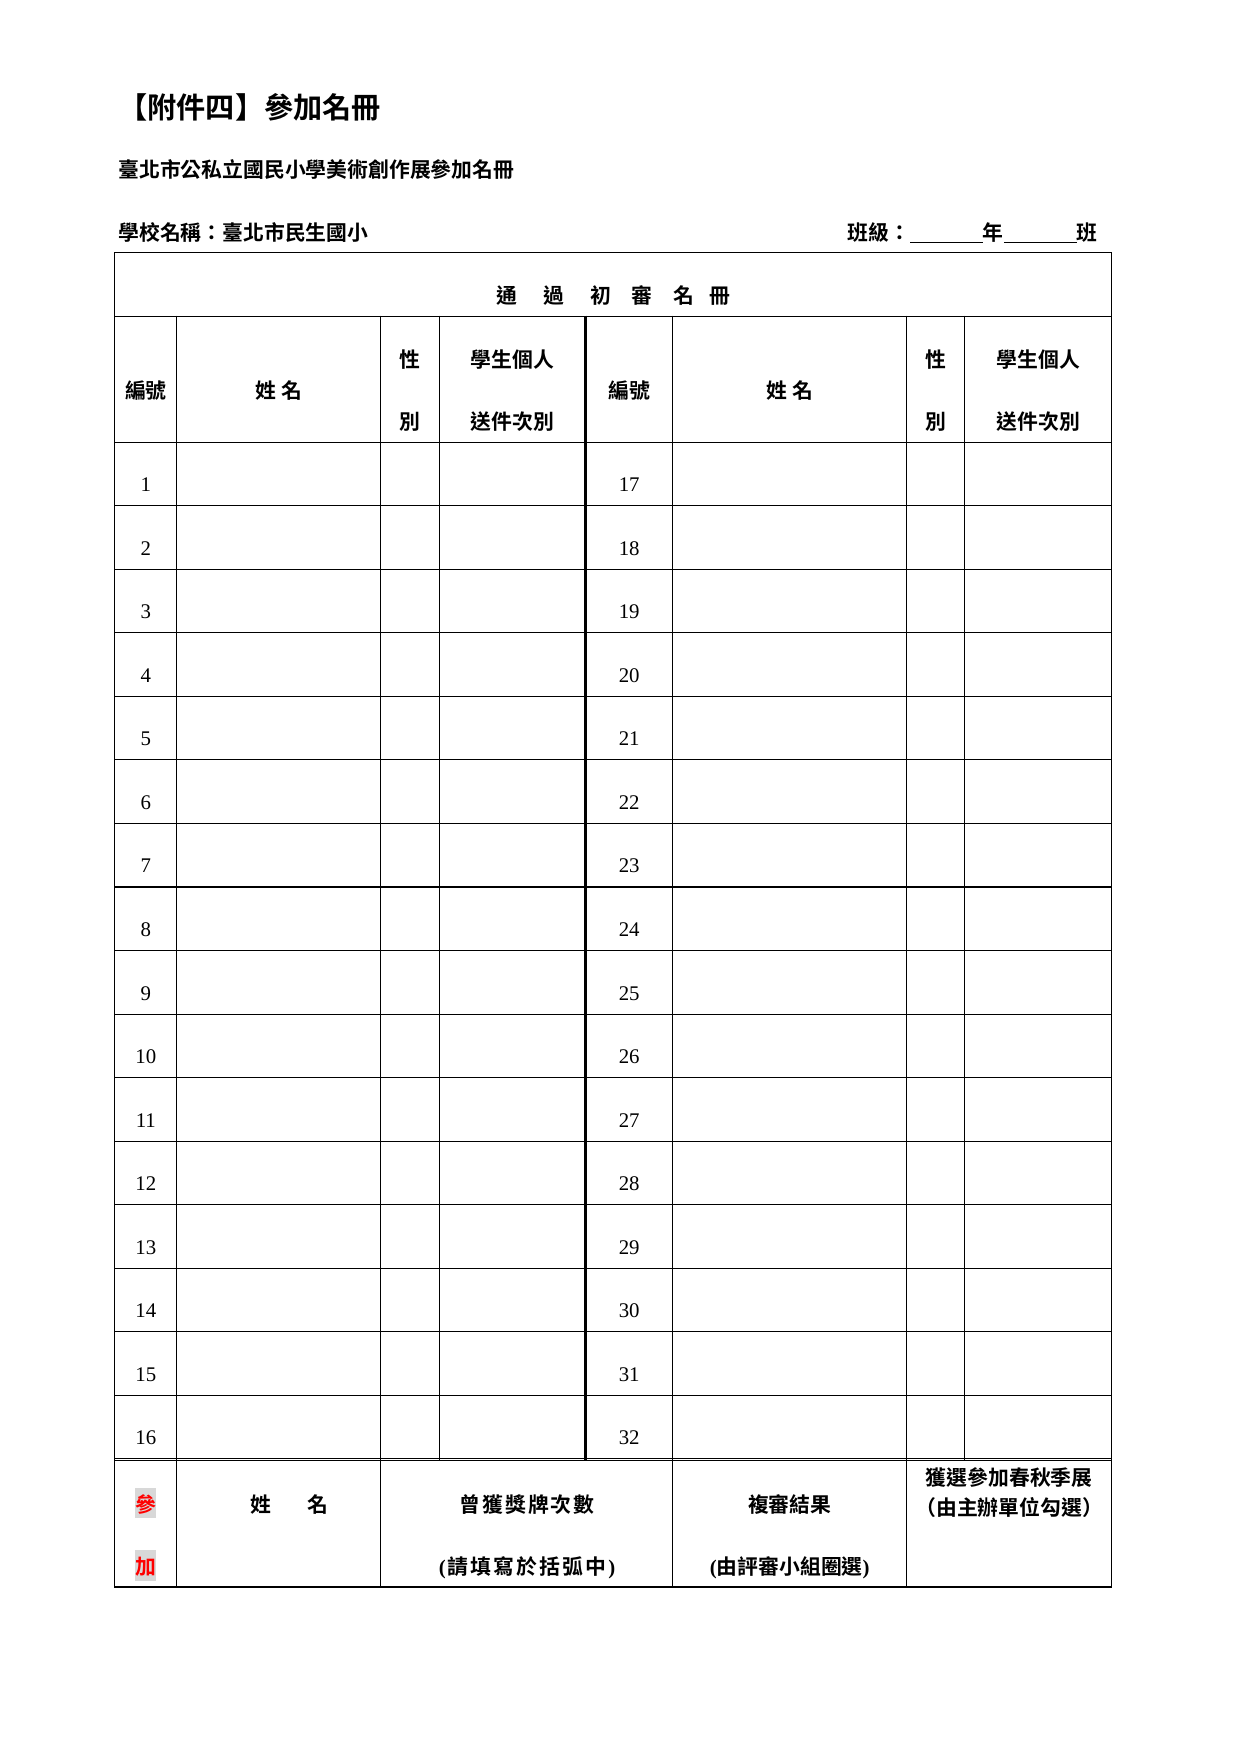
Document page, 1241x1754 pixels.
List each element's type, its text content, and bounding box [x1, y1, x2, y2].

text 學校名稱：臺北市民生國小 班級： 年 班 [118, 189, 1122, 252]
table_cell [381, 443, 439, 505]
table_cell 25 [587, 951, 672, 1013]
table_cell [965, 570, 1111, 632]
table_cell 性 別 [907, 317, 964, 442]
table_cell [907, 1142, 964, 1204]
table_cell [907, 760, 964, 823]
table_cell [673, 888, 906, 950]
table_cell 7 [115, 824, 176, 886]
table_cell [907, 1015, 964, 1077]
table_cell [177, 951, 380, 1013]
table_cell [381, 570, 439, 632]
table_cell [907, 1078, 964, 1141]
table_cell [965, 506, 1111, 569]
table_cell [440, 1015, 584, 1077]
table_cell [440, 1396, 584, 1458]
table_cell 27 [587, 1078, 672, 1141]
table_cell [177, 443, 380, 505]
table_cell 32 [587, 1396, 672, 1458]
table_cell [965, 1205, 1111, 1268]
table_cell [673, 570, 906, 632]
table_cell 30 [587, 1269, 672, 1331]
table_cell [440, 570, 584, 632]
table_cell 19 [587, 570, 672, 632]
table_cell [440, 697, 584, 759]
table_cell 編號 [115, 317, 176, 442]
table_cell [177, 1142, 380, 1204]
table_cell 6 [115, 760, 176, 823]
table_cell [965, 1015, 1111, 1077]
table_cell [965, 1142, 1111, 1204]
table_cell 1 [115, 443, 176, 505]
table_cell 2 [115, 506, 176, 569]
table_cell 11 [115, 1078, 176, 1141]
table_cell [907, 1396, 964, 1458]
table_cell [177, 633, 380, 696]
table_cell [907, 443, 964, 505]
table_cell 曾獲獎牌次數 (請填寫於括弧中) [381, 1461, 672, 1586]
table_cell [381, 824, 439, 886]
table_cell [673, 1205, 906, 1268]
table_cell [381, 1332, 439, 1395]
table_cell [673, 443, 906, 505]
table_cell [965, 888, 1111, 950]
table_cell 15 [115, 1332, 176, 1395]
table_cell [440, 1332, 584, 1395]
table_cell 21 [587, 697, 672, 759]
table_cell [965, 697, 1111, 759]
table_cell 23 [587, 824, 672, 886]
table_cell 4 [115, 633, 176, 696]
table_cell [673, 1142, 906, 1204]
table_cell [673, 1015, 906, 1077]
table_cell 編號 [587, 317, 672, 442]
table_cell [177, 506, 380, 569]
table_cell [965, 760, 1111, 823]
table_cell 16 [115, 1396, 176, 1458]
table_cell [907, 951, 964, 1013]
table_cell [965, 1332, 1111, 1395]
table_cell [440, 951, 584, 1013]
table_cell [907, 1269, 964, 1331]
table_cell [907, 633, 964, 696]
table_cell [907, 824, 964, 886]
table_cell [440, 824, 584, 886]
table_cell [965, 633, 1111, 696]
table_cell [381, 506, 439, 569]
table_cell [907, 570, 964, 632]
table_cell [440, 506, 584, 569]
table_cell [965, 951, 1111, 1013]
table_cell 24 [587, 888, 672, 950]
table_cell [965, 1269, 1111, 1331]
table_cell [381, 951, 439, 1013]
table_cell 29 [587, 1205, 672, 1268]
table_cell 姓 名 [177, 1461, 380, 1586]
text 臺北市公私立國民小學美術創作展參加名冊 [118, 127, 1122, 189]
table_cell 17 [587, 443, 672, 505]
table_cell 9 [115, 951, 176, 1013]
table_cell [965, 1078, 1111, 1141]
table_cell 8 [115, 888, 176, 950]
table_cell 參加 [115, 1461, 176, 1586]
table_cell [177, 1078, 380, 1141]
table_cell [673, 697, 906, 759]
table_cell [965, 1396, 1111, 1458]
table_cell [440, 1078, 584, 1141]
table_cell 28 [587, 1142, 672, 1204]
table_header 通 過 初 審 名 冊 [115, 253, 1111, 316]
table_cell 性 別 [381, 317, 439, 442]
table_cell [907, 506, 964, 569]
table_cell [907, 888, 964, 950]
table_cell [440, 1205, 584, 1268]
table_cell [381, 1396, 439, 1458]
table_cell [673, 1078, 906, 1141]
table_cell [177, 570, 380, 632]
table_cell [177, 1015, 380, 1077]
table_cell [177, 888, 380, 950]
table_cell [440, 443, 584, 505]
table_cell 18 [587, 506, 672, 569]
table_cell [907, 1205, 964, 1268]
table_cell [177, 1332, 380, 1395]
table_cell [381, 760, 439, 823]
table_cell 5 [115, 697, 176, 759]
table_cell 26 [587, 1015, 672, 1077]
table_cell [381, 1269, 439, 1331]
table_cell [673, 760, 906, 823]
table_cell 複審結果 (由評審小組圈選) [673, 1461, 906, 1586]
table_cell 10 [115, 1015, 176, 1077]
table_cell [381, 888, 439, 950]
table_cell [440, 1269, 584, 1331]
table_cell 姓 名 [177, 317, 380, 442]
table_cell [381, 1078, 439, 1141]
table_cell 獲選參加春秋季展 （由主辦單位勾選） [907, 1461, 1111, 1586]
table_cell [381, 633, 439, 696]
table_cell 31 [587, 1332, 672, 1395]
table_cell [381, 1015, 439, 1077]
table_cell [177, 760, 380, 823]
table_cell [440, 760, 584, 823]
table_cell 12 [115, 1142, 176, 1204]
table_cell [965, 443, 1111, 505]
table_cell [440, 1142, 584, 1204]
table_cell [177, 1205, 380, 1268]
table_cell [673, 506, 906, 569]
table_cell [673, 1269, 906, 1331]
table_cell [177, 1269, 380, 1331]
table_cell [673, 1396, 906, 1458]
table_cell [177, 697, 380, 759]
table_cell [177, 1396, 380, 1458]
table_cell [673, 1332, 906, 1395]
table_cell [381, 697, 439, 759]
table_cell [440, 633, 584, 696]
table_cell 姓 名 [673, 317, 906, 442]
table_cell 學生個人 送件次別 [965, 317, 1111, 442]
table_cell [177, 824, 380, 886]
table_cell [673, 633, 906, 696]
table_cell [381, 1142, 439, 1204]
table_cell [673, 824, 906, 886]
table_cell [907, 697, 964, 759]
table_cell 14 [115, 1269, 176, 1331]
table_cell [965, 824, 1111, 886]
table_cell 13 [115, 1205, 176, 1268]
text 【附件四】參加名冊 [118, 64, 1122, 127]
table_cell [440, 888, 584, 950]
table_cell 學生個人 送件次別 [440, 317, 584, 442]
table_cell [673, 951, 906, 1013]
table_cell [907, 1332, 964, 1395]
table_cell [381, 1205, 439, 1268]
table_cell 3 [115, 570, 176, 632]
table_cell 22 [587, 760, 672, 823]
table_cell 20 [587, 633, 672, 696]
